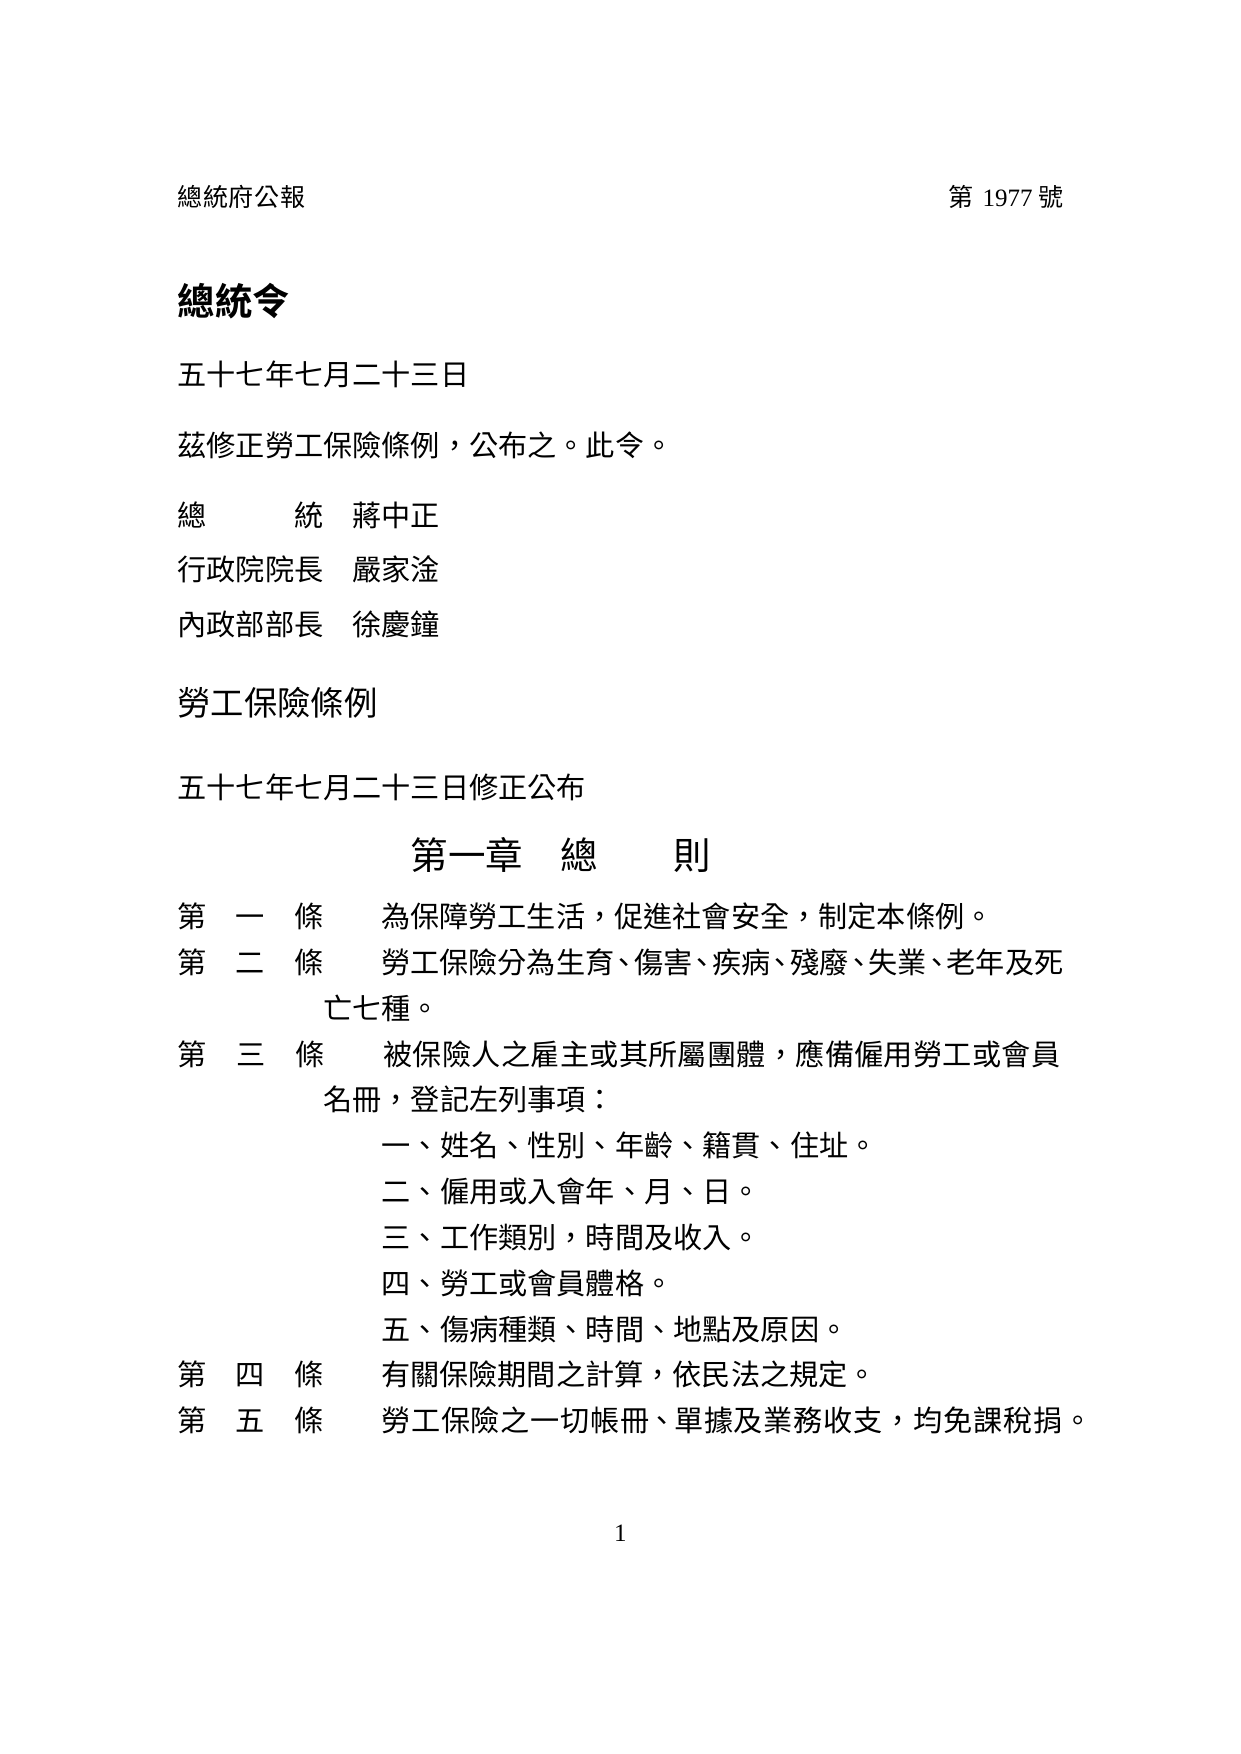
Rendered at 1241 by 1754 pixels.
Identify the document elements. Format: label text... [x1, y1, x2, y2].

text 三、工作類別，時間及收入。 [381, 1212, 1063, 1257]
text 總統令 [177, 278, 1063, 324]
text 行政院院長 嚴家淦 [177, 557, 1063, 587]
text 第 五 條 勞工保險之一切帳冊、單據及業務收支，均免課稅捐。 [177, 1395, 1063, 1441]
text 勞工保險條例 [177, 678, 1063, 724]
text 五、傷病種類、時間、地點及原因。 [381, 1303, 1063, 1349]
text 五十七年七月二十三日修正公布 [177, 762, 1063, 807]
text 第 二 條 勞工保險分為生育、傷害、疾病、殘廢、失業、老年及死亡七種。 [177, 937, 1063, 1028]
text 內政部部長 徐慶鐘 [177, 612, 1063, 641]
text 總 統 蔣中正 [177, 503, 1063, 532]
text 第 一 條 為保障勞工生活，促進社會安全，制定本條例。 [177, 891, 1063, 937]
text 四、勞工或會員體格。 [381, 1257, 1063, 1303]
text 茲修正勞工保險條例，公布之。此令。 [177, 420, 1063, 466]
text 二、僱用或入會年、月、日。 [381, 1166, 1063, 1212]
text 第一章 總 則 [411, 832, 1063, 878]
text 一、姓名、性別、年齡、籍貫、住址。 [381, 1120, 1063, 1166]
text 第 三 條 被保險人之雇主或其所屬團體，應備僱用勞工或會員名冊，登記左列事項： [177, 1028, 1063, 1120]
text 五十七年七月二十三日 [177, 349, 1063, 395]
text 第 四 條 有關保險期間之計算，依民法之規定。 [177, 1349, 1063, 1395]
